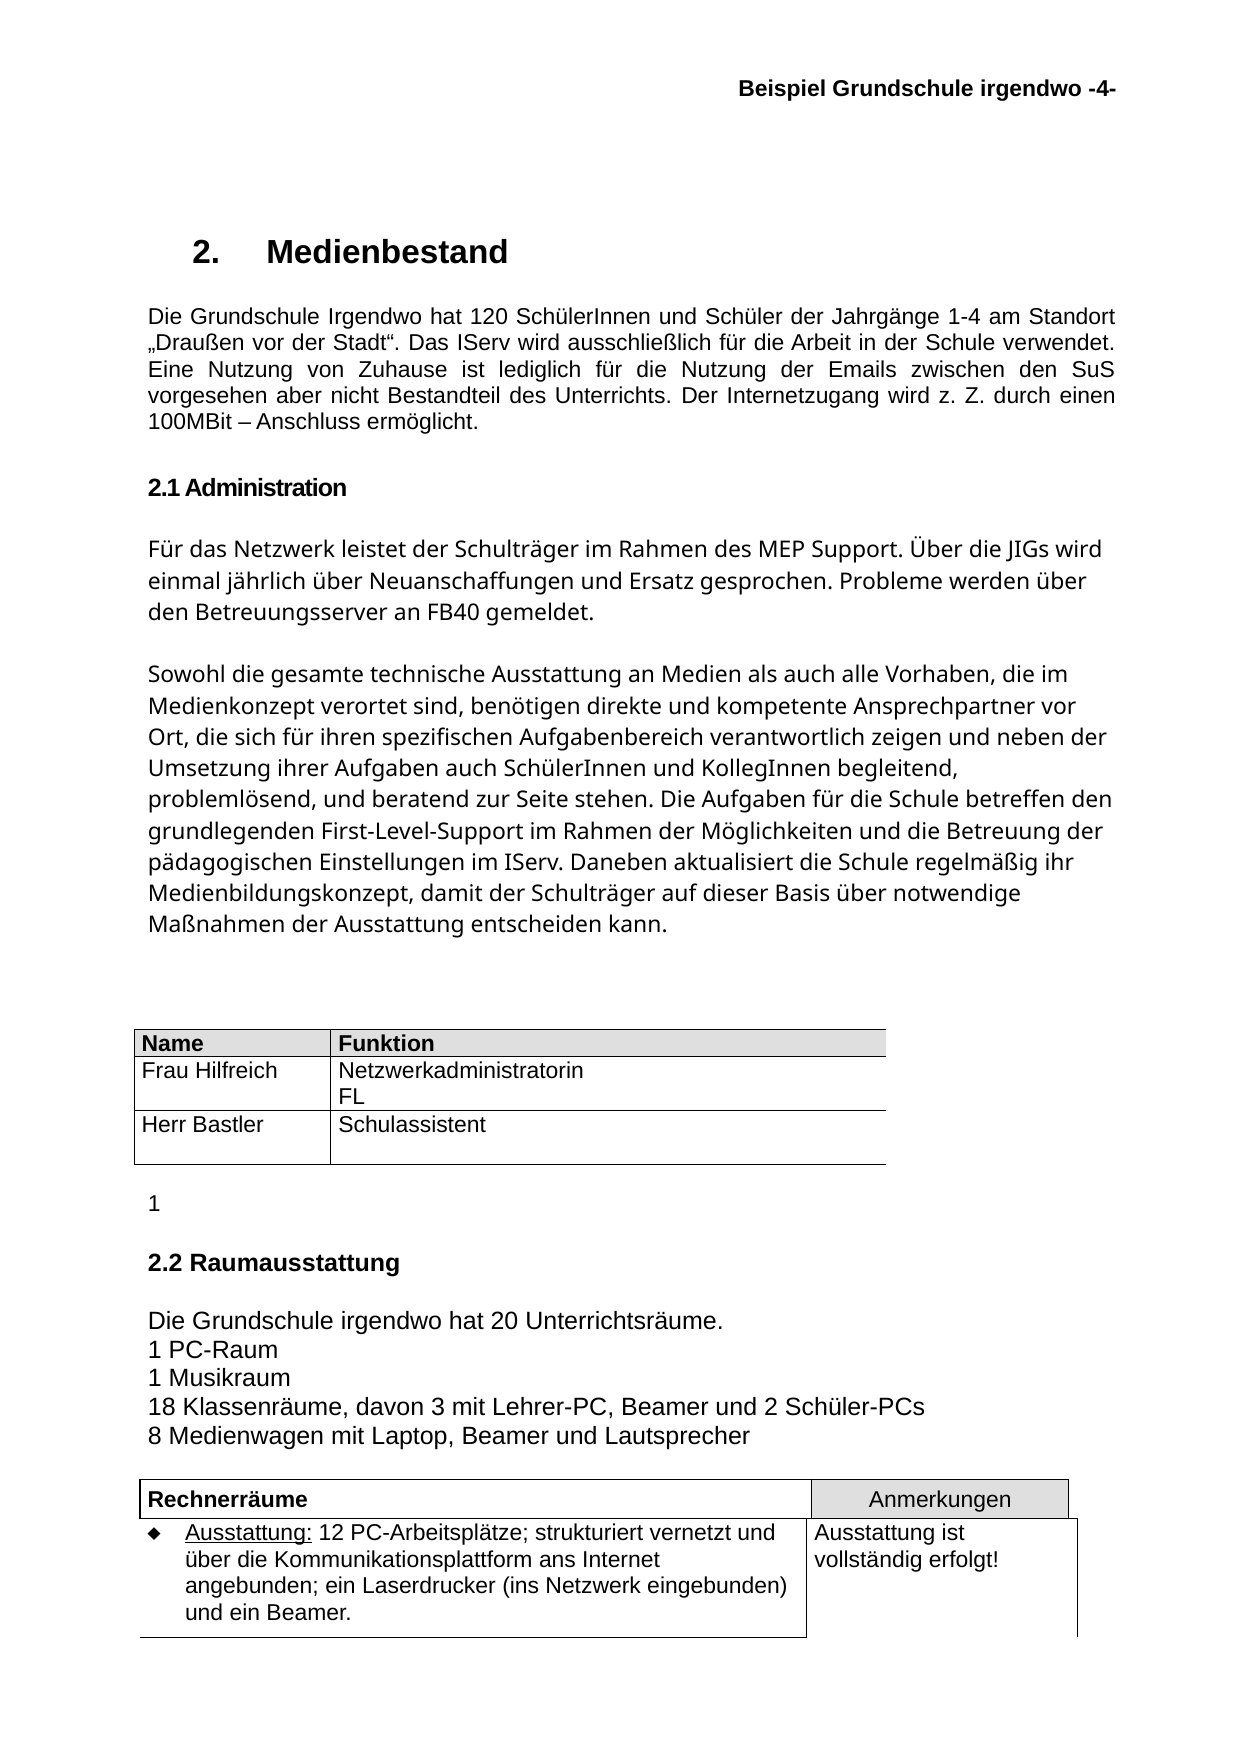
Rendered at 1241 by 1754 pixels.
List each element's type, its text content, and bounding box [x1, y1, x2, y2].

table_cell Ausstattung: 12 PC-Arbeitsplätze; strukturiert vernetzt und über die Kommunikationsplattform ans Internet angebunden; ein Laserdrucker (ins Netzwerk eingebunden) und ein Beamer. [140, 1519, 806, 1637]
table_header [1069, 1479, 1077, 1518]
text 1 Musikraum [148, 1363, 1116, 1392]
table_cell Frau Hilfreich [135, 1057, 330, 1110]
list Medienbestand [192, 232, 1116, 270]
text Für das Netzwerk leistet der Schulträger im Rahmen des MEP Support. Über die JIGs wird einmal jährlich über Neuanschaffungen und Ersatz gesprochen. Probleme werden über den Betreuungsserver an FB40 gemeldet. [148, 533, 1116, 627]
text 1 PC-Raum [148, 1335, 1116, 1363]
table_cell Schulassistent [331, 1111, 886, 1163]
text 8 Medienwagen mit Laptop, Beamer und Lautsprecher [148, 1421, 1116, 1450]
table_cell Ausstattung ist vollständig erfolgt! [807, 1519, 1077, 1637]
table_header Rechnerräume [141, 1480, 811, 1518]
text 2.2 Raumausstattung [148, 1248, 1116, 1277]
table_header Anmerkungen [812, 1480, 1068, 1518]
text Die Grundschule Irgendwo hat 120 SchülerInnen und Schüler der Jahrgänge 1-4 am Standort „Draußen vor der Stadt“. Das IServ wird ausschließlich für die Arbeit in der Schule verwendet. Eine Nutzung von Zuhause ist lediglich für die Nutzung der Emails zwischen den SuS vorgesehen aber nicht Bestandteil des Unterrichts. Der Internetzugang wird z. Z. durch einen 100MBit – Anschluss ermöglicht. [148, 303, 1116, 434]
table_header Funktion [331, 1030, 886, 1056]
table_cell Netzwerkadministratorin FL [331, 1057, 886, 1110]
text Sowohl die gesamte technische Ausstattung an Medien als auch alle Vorhaben, die im Medienkonzept verortet sind, benötigen direkte und kompetente Ansprechpartner vor Ort, die sich für ihren spezifischen Aufgabenbereich verantwortlich zeigen und neben der Umsetzung ihrer Aufgaben auch SchülerInnen und KollegInnen begleitend, problemlösend, und beratend zur Seite stehen. Die Aufgaben für die Schule betreffen den grundlegenden First-Level-Support im Rahmen der Möglichkeiten und die Betreuung der pädagogischen Einstellungen im IServ. Daneben aktualisiert die Schule regelmäßig ihr Medienbildungskonzept, damit der Schulträger auf dieser Basis über notwendige Maßnahmen der Ausstattung entscheiden kann. [148, 658, 1116, 940]
text 18 Klassenräume, davon 3 mit Lehrer-PC, Beamer und 2 Schüler-PCs [148, 1392, 1116, 1421]
table_cell Herr Bastler [135, 1111, 330, 1163]
text Die Grundschule irgendwo hat 20 Unterrichtsräume. [148, 1306, 1116, 1335]
table_header Name [135, 1030, 330, 1056]
text 2.1 Administration [148, 473, 1116, 502]
